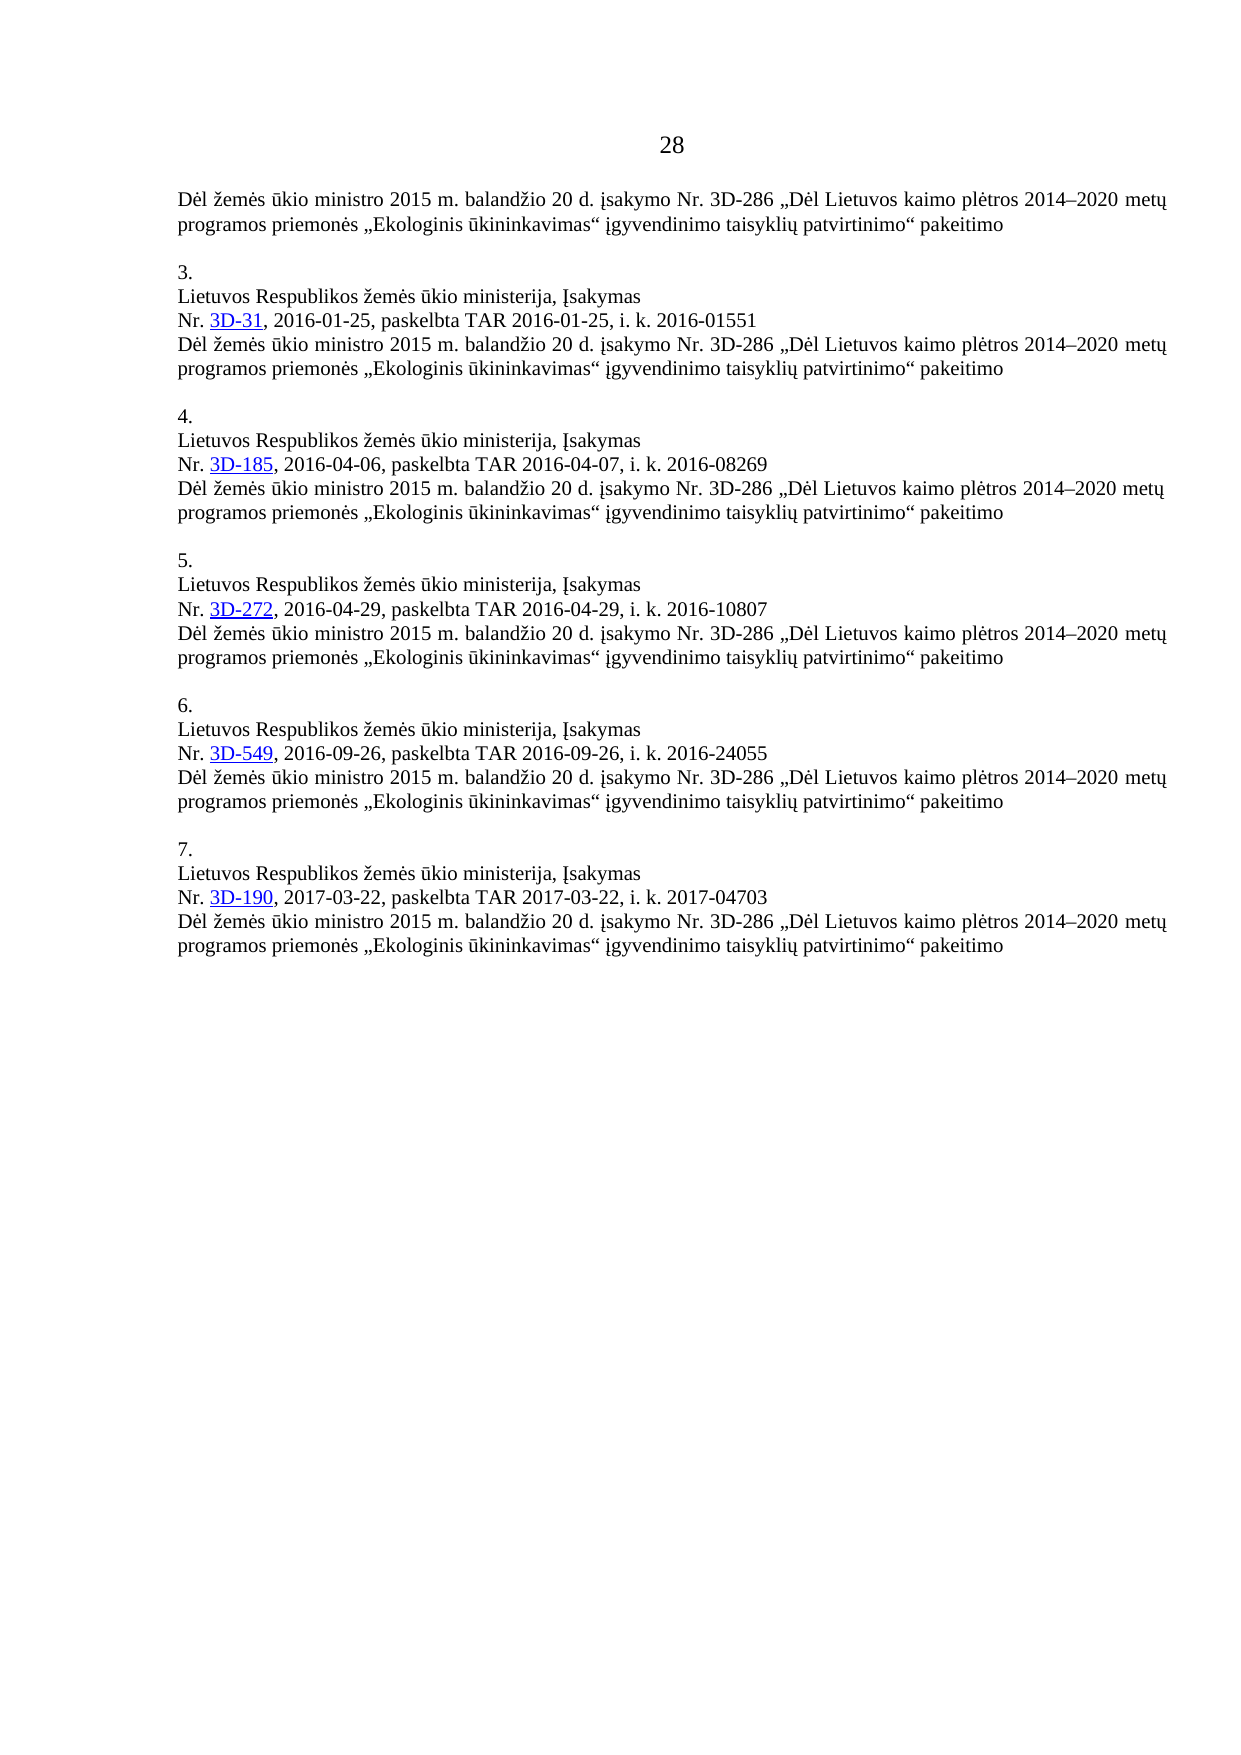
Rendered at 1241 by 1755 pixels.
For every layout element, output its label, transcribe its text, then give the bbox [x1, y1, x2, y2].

text 6. [177, 693, 1167, 717]
text 3. [177, 259, 1167, 284]
text 4. [177, 404, 1167, 428]
text Dėl žemės ūkio ministro 2015 m. balandžio 20 d. įsakymo Nr. 3D-286 „Dėl Lietuvos kaimo plėtros 2014–2020 metų programos priemonės „Ekologinis ūkininkavimas“ įgyvendinimo taisyklių patvirtinimo“ pakeitimo [177, 765, 1167, 813]
text Nr. 3D-190, 2017-03-22, paskelbta TAR 2017-03-22, i. k. 2017-04703 [177, 885, 1167, 909]
text Nr. 3D-272, 2016-04-29, paskelbta TAR 2016-04-29, i. k. 2016-10807 [177, 596, 1167, 621]
text Dėl žemės ūkio ministro 2015 m. balandžio 20 d. įsakymo Nr. 3D-286 „Dėl Lietuvos kaimo plėtros 2014–2020 metų programos priemonės „Ekologinis ūkininkavimas“ įgyvendinimo taisyklių patvirtinimo“ pakeitimo [177, 621, 1167, 669]
text 7. [177, 837, 1167, 861]
text Nr. 3D-185, 2016-04-06, paskelbta TAR 2016-04-07, i. k. 2016-08269 [177, 452, 1167, 476]
text Nr. 3D-549, 2016-09-26, paskelbta TAR 2016-09-26, i. k. 2016-24055 [177, 741, 1167, 765]
text Dėl žemės ūkio ministro 2015 m. balandžio 20 d. įsakymo Nr. 3D-286 „Dėl Lietuvos kaimo plėtros 2014–2020 metų programos priemonės „Ekologinis ūkininkavimas“ įgyvendinimo taisyklių patvirtinimo“ pakeitimo [177, 476, 1167, 524]
text Lietuvos Respublikos žemės ūkio ministerija, Įsakymas [177, 861, 1167, 885]
text Lietuvos Respublikos žemės ūkio ministerija, Įsakymas [177, 428, 1167, 452]
text Nr. 3D-31, 2016-01-25, paskelbta TAR 2016-01-25, i. k. 2016-01551 [177, 308, 1167, 332]
text Lietuvos Respublikos žemės ūkio ministerija, Įsakymas [177, 572, 1167, 596]
text 5. [177, 548, 1167, 572]
text Dėl žemės ūkio ministro 2015 m. balandžio 20 d. įsakymo Nr. 3D-286 „Dėl Lietuvos kaimo plėtros 2014–2020 metų programos priemonės „Ekologinis ūkininkavimas“ įgyvendinimo taisyklių patvirtinimo“ pakeitimo [177, 909, 1167, 957]
text Lietuvos Respublikos žemės ūkio ministerija, Įsakymas [177, 717, 1167, 741]
text Dėl žemės ūkio ministro 2015 m. balandžio 20 d. įsakymo Nr. 3D-286 „Dėl Lietuvos kaimo plėtros 2014–2020 metų programos priemonės „Ekologinis ūkininkavimas“ įgyvendinimo taisyklių patvirtinimo“ pakeitimo [177, 187, 1167, 236]
text Lietuvos Respublikos žemės ūkio ministerija, Įsakymas [177, 284, 1167, 308]
text Dėl žemės ūkio ministro 2015 m. balandžio 20 d. įsakymo Nr. 3D-286 „Dėl Lietuvos kaimo plėtros 2014–2020 metų programos priemonės „Ekologinis ūkininkavimas“ įgyvendinimo taisyklių patvirtinimo“ pakeitimo [177, 332, 1167, 380]
